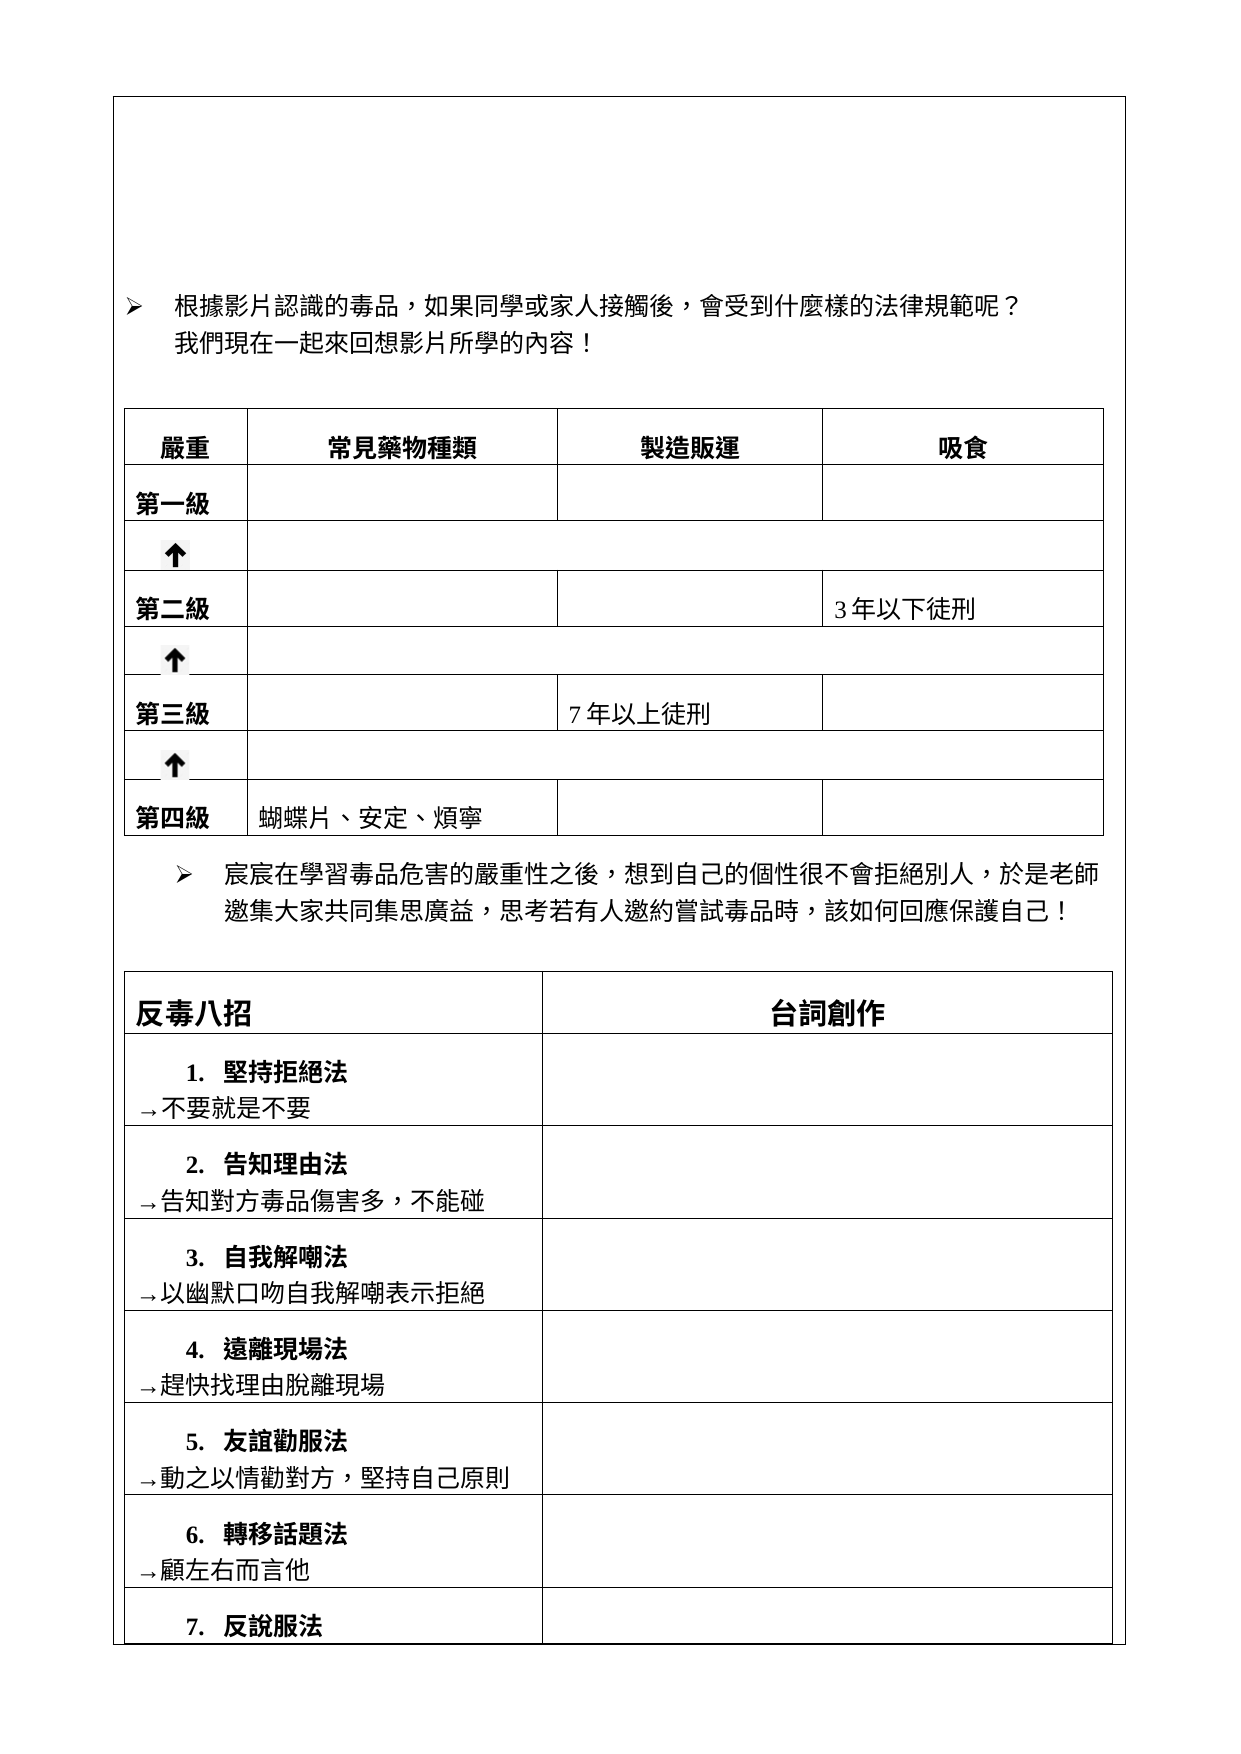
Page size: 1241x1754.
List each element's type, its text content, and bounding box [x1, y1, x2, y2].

table_cell [543, 1219, 1112, 1310]
table_cell [125, 521, 247, 569]
table_cell 友誼勸服法 →動之以情勸對方，堅持自己原則 [125, 1403, 542, 1494]
table_cell 堅持拒絕法 →不要就是不要 [125, 1034, 542, 1125]
table_cell 宸宸在教室地上撿到半顆白色藥丸以及被壓碎的藥粉，竟將藥粉包在紙卷內，並寫著「有毒」，老師知道後決定利用健康課讓同學對毒品有更多的認識………… 剛才看完影片介紹，我們來整理所見的毒品種類吧！ 依使用後對中樞神經的影響可分為以下三類毒品，請同學努力想出各空格的答案吧！ 根據影片認識的毒品，如果同學或家人接觸後，會受到什麼樣的法律規範呢？ 我們現在一起來回想影片所學的內容！ 宸宸在學習毒品危害的嚴重性之後，想到自己的個性很不會拒絕別人，於是老師邀集大家共同集思廣益，思考若有人邀約嘗試毒品時，該如何回應保護自己！ 因為了解而選擇自己的無毒人生！只要有決心，每個人都可以做到！ [114, 97, 1125, 1644]
table_cell [125, 627, 247, 674]
table_header 常見藥物種類 [248, 409, 557, 464]
table_cell [823, 675, 1103, 730]
table_cell [558, 465, 822, 520]
table_cell 反說服法 →反而說服對方拒絕毒品，反推銷 [125, 1588, 542, 1643]
table_header 台詞創作 [543, 972, 1112, 1033]
table_cell [543, 1495, 1112, 1587]
table_cell 告知理由法 →告知對方毒品傷害多，不能碰 [125, 1126, 542, 1217]
table_cell [558, 571, 822, 626]
table_cell [543, 1403, 1112, 1494]
table_header 反毒八招 [125, 972, 542, 1033]
table_cell [543, 1126, 1112, 1217]
table_header 吸食 [823, 409, 1103, 464]
table_cell [248, 465, 557, 520]
table_cell [125, 731, 247, 779]
table_cell [248, 731, 1103, 779]
table_cell 自我解嘲法 →以幽默口吻自我解嘲表示拒絕 [125, 1219, 542, 1310]
table_header 嚴重 [125, 409, 247, 464]
table_cell [543, 1588, 1112, 1643]
table_cell 第四級 [125, 780, 247, 835]
table_cell 3年以下徒刑 [823, 571, 1103, 626]
table_cell 第二級 [125, 571, 247, 626]
table_cell 7年以上徒刑 [558, 675, 822, 730]
table_cell 轉移話題法 →顧左右而言他 [125, 1495, 542, 1587]
table_cell [823, 780, 1103, 835]
table_cell [823, 465, 1103, 520]
table_cell 第一級 [125, 465, 247, 520]
table_cell 遠離現場法 →趕快找理由脫離現場 [125, 1311, 542, 1402]
table_cell [558, 780, 822, 835]
table_cell [248, 521, 1103, 569]
table_cell [248, 627, 1103, 674]
table_header 製造販運 [558, 409, 822, 464]
table_cell [248, 571, 557, 626]
table_cell [543, 1311, 1112, 1402]
table_cell [248, 675, 557, 730]
table_cell 蝴蝶片、安定、煩寧 [248, 780, 557, 835]
table_cell [543, 1034, 1112, 1125]
table_cell 第三級 [125, 675, 247, 730]
